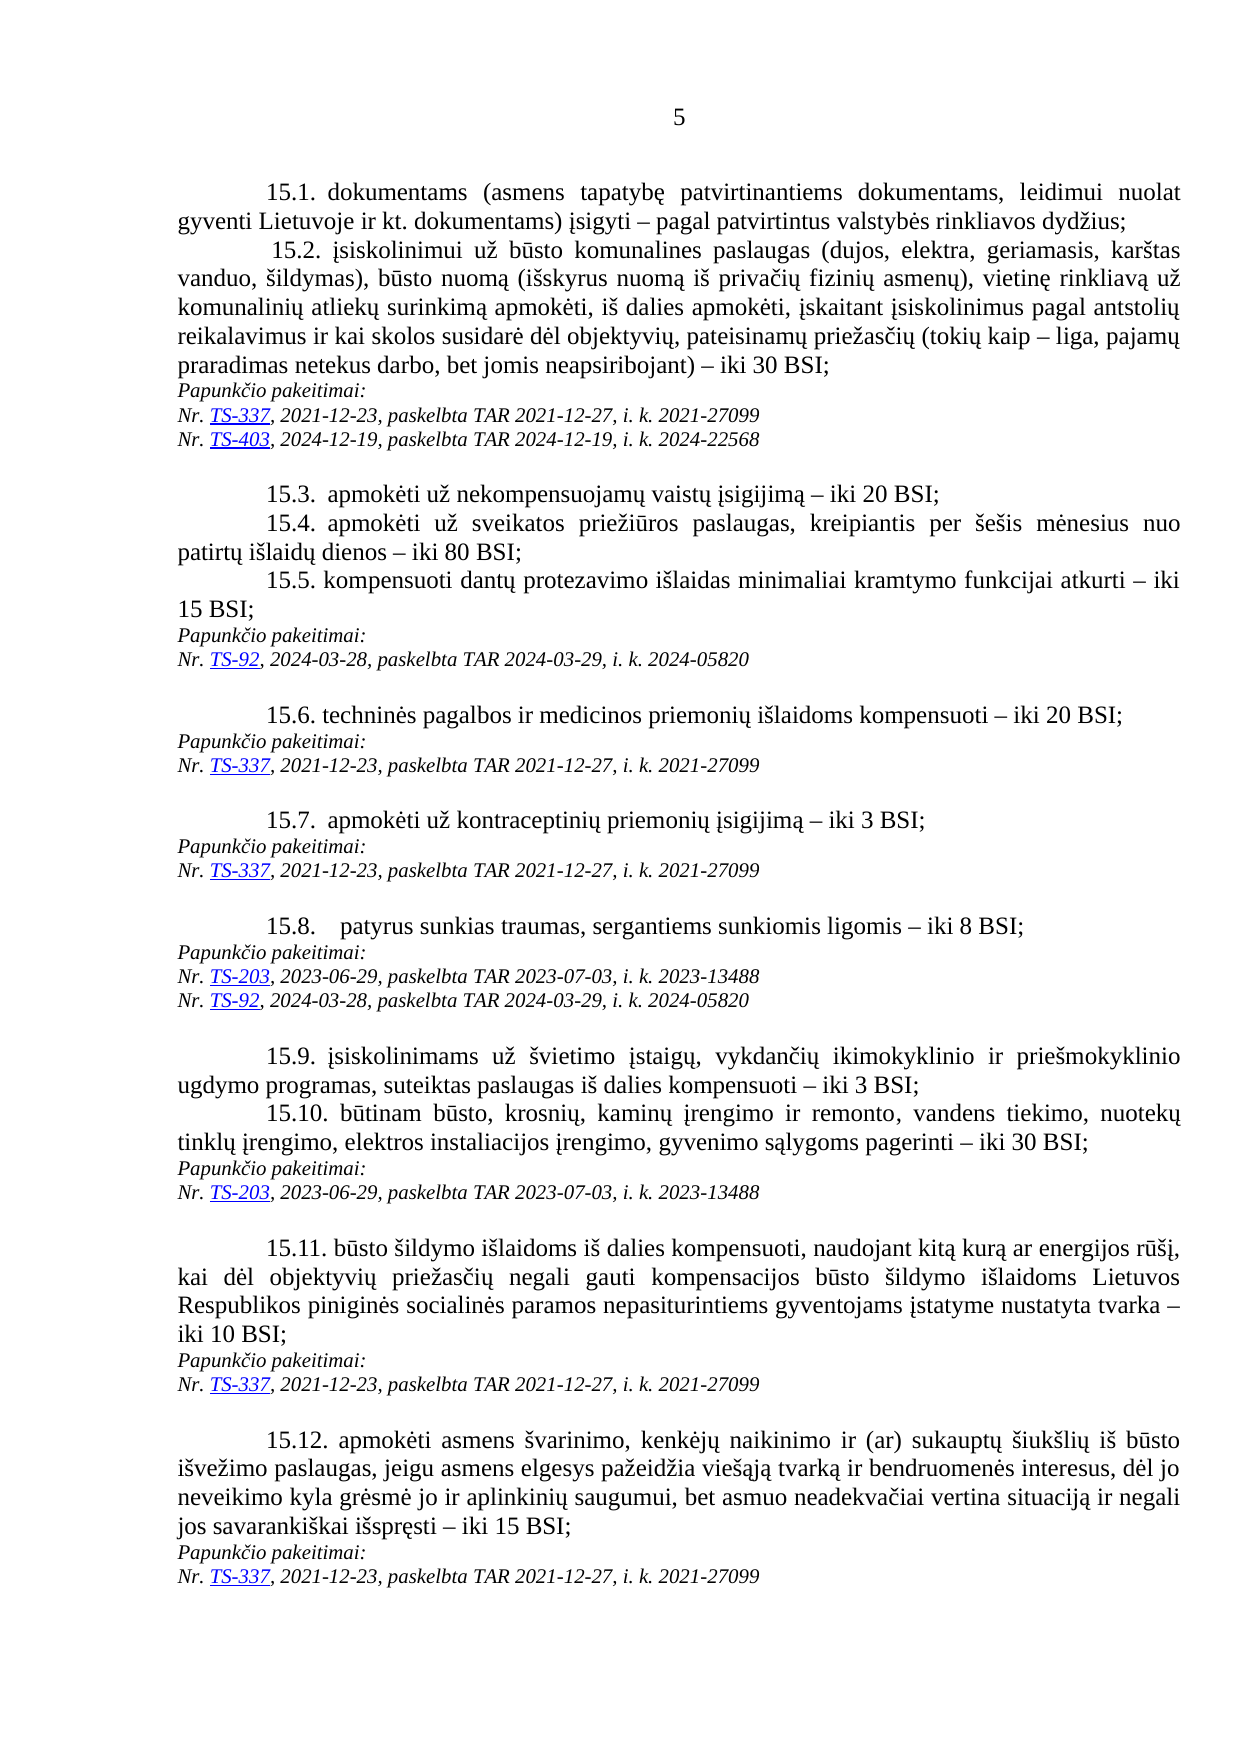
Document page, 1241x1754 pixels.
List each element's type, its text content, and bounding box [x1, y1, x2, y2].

text 15.6. techninės pagalbos ir medicinos priemonių išlaidoms kompensuoti – iki 20 BSI; [177, 700, 1181, 729]
text Nr. TS-337, 2021-12-23, paskelbta TAR 2021-12-27, i. k. 2021-27099 [177, 402, 1181, 427]
text 15.10. būtinam būsto, krosnių, kaminų įrengimo ir remonto, vandens tiekimo, nuotekų tinklų įrengimo, elektros instaliacijos įrengimo, gyvenimo sąlygoms pagerinti – iki 30 BSI; [177, 1098, 1181, 1156]
text 15.12. apmokėti asmens švarinimo, kenkėjų naikinimo ir (ar) sukauptų šiukšlių iš būsto išvežimo paslaugas, jeigu asmens elgesys pažeidžia viešąją tvarką ir bendruomenės interesus, dėl jo neveikimo kyla grėsmė jo ir aplinkinių saugumui, bet asmuo neadekvačiai vertina situaciją ir negali jos savarankiškai išspręsti – iki 15 BSI; [177, 1425, 1181, 1540]
text Papunkčio pakeitimai: [177, 1348, 1181, 1372]
text Papunkčio pakeitimai: [177, 729, 1181, 753]
text 15.9. įsiskolinimams už švietimo įstaigų, vykdančių ikimokyklinio ir priešmokyklinio ugdymo programas, suteiktas paslaugas iš dalies kompensuoti – iki 3 BSI; [177, 1041, 1181, 1098]
text 15.5. kompensuoti dantų protezavimo išlaidas minimaliai kramtymo funkcijai atkurti – iki 15 BSI; [177, 566, 1181, 623]
text Nr. TS-403, 2024-12-19, paskelbta TAR 2024-12-19, i. k. 2024-22568 [177, 427, 1181, 451]
text Nr. TS-337, 2021-12-23, paskelbta TAR 2021-12-27, i. k. 2021-27099 [177, 1564, 1181, 1588]
text Papunkčio pakeitimai: [177, 834, 1181, 858]
text Nr. TS-337, 2021-12-23, paskelbta TAR 2021-12-27, i. k. 2021-27099 [177, 1372, 1181, 1396]
text Papunkčio pakeitimai: [177, 623, 1181, 647]
text Papunkčio pakeitimai: [177, 378, 1181, 402]
text 15.3. apmokėti už nekompensuojamų vaistų įsigijimą – iki 20 BSI; [177, 479, 1181, 508]
text Papunkčio pakeitimai: [177, 1540, 1181, 1564]
text Nr. TS-92, 2024-03-28, paskelbta TAR 2024-03-29, i. k. 2024-05820 [177, 988, 1181, 1012]
text 15.11. būsto šildymo išlaidoms iš dalies kompensuoti, naudojant kitą kurą ar energijos rūšį, kai dėl objektyvių priežasčių negali gauti kompensacijos būsto šildymo išlaidoms Lietuvos Respublikos piniginės socialinės paramos nepasiturintiems gyventojams įstatyme nustatyta tvarka – iki 10 BSI; [177, 1233, 1181, 1348]
text Nr. TS-203, 2023-06-29, paskelbta TAR 2023-07-03, i. k. 2023-13488 [177, 1180, 1181, 1204]
text Nr. TS-337, 2021-12-23, paskelbta TAR 2021-12-27, i. k. 2021-27099 [177, 753, 1181, 777]
text 15.2. įsiskolinimui už būsto komunalines paslaugas (dujos, elektra, geriamasis, karštas vanduo, šildymas), būsto nuomą (išskyrus nuomą iš privačių fizinių asmenų), vietinę rinkliavą už komunalinių atliekų surinkimą apmokėti, iš dalies apmokėti, įskaitant įsiskolinimus pagal antstolių reikalavimus ir kai skolos susidarė dėl objektyvių, pateisinamų priežasčių (tokių kaip – liga, pajamų praradimas netekus darbo, bet jomis neapsiribojant) – iki 30 BSI; [177, 235, 1181, 378]
text Nr. TS-337, 2021-12-23, paskelbta TAR 2021-12-27, i. k. 2021-27099 [177, 858, 1181, 882]
text Papunkčio pakeitimai: [177, 940, 1181, 964]
text 15.1. dokumentams (asmens tapatybę patvirtinantiems dokumentams, leidimui nuolat gyventi Lietuvoje ir kt. dokumentams) įsigyti – pagal patvirtintus valstybės rinkliavos dydžius; [177, 177, 1181, 235]
text Papunkčio pakeitimai: [177, 1156, 1181, 1180]
text Nr. TS-203, 2023-06-29, paskelbta TAR 2023-07-03, i. k. 2023-13488 [177, 964, 1181, 988]
text 15.4. apmokėti už sveikatos priežiūros paslaugas, kreipiantis per šešis mėnesius nuo patirtų išlaidų dienos – iki 80 BSI; [177, 508, 1181, 566]
text Nr. TS-92, 2024-03-28, paskelbta TAR 2024-03-29, i. k. 2024-05820 [177, 647, 1181, 671]
text 15.8. patyrus sunkias traumas, sergantiems sunkiomis ligomis – iki 8 BSI; [177, 911, 1181, 940]
text 15.7. apmokėti už kontraceptinių priemonių įsigijimą – iki 3 BSI; [177, 806, 1181, 834]
